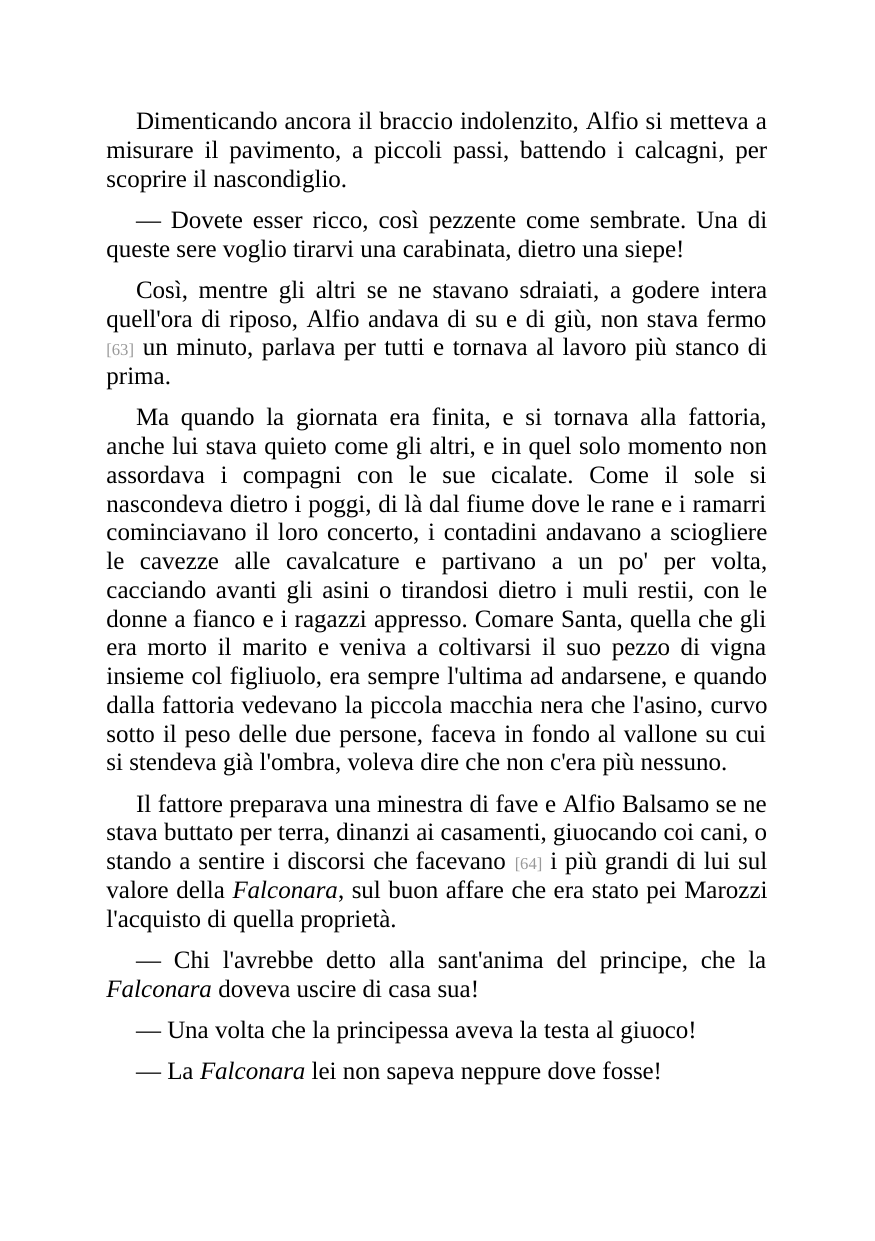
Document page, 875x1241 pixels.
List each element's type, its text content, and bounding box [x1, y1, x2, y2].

text — Dovete esser ricco, così pezzente come sembrate. Una di queste sere voglio tirarvi una carabinata, dietro una siepe! [106, 205, 768, 262]
text Il fattore preparava una minestra di fave e Alfio Balsamo se ne stava buttato per terra, dinanzi ai casamenti, giuocando coi cani, o stando a sentire i discorsi che facevano [64] i più grandi di lui sul valore della Falconara, sul buon affare che era stato pei Marozzi l'acquisto di quella proprietà. [106, 789, 768, 932]
text Così, mentre gli altri se ne stavano sdraiati, a godere intera quell'ora di riposo, Alfio andava di su e di giù, non stava fermo [63] un minuto, parlava per tutti e tornava al lavoro più stanco di prima. [106, 275, 768, 390]
text Dimenticando ancora il braccio indolenzito, Alfio si metteva a misurare il pavimento, a piccoli passi, battendo i calcagni, per scoprire il nascondiglio. [106, 106, 768, 192]
text — Chi l'avrebbe detto alla sant'anima del principe, che la Falconara doveva uscire di casa sua! [106, 945, 768, 1002]
text — Una volta che la principessa aveva la testa al giuoco! [106, 1015, 768, 1044]
text — La Falconara lei non sapeva neppure dove fosse! [106, 1056, 768, 1085]
text Ma quando la giornata era finita, e si tornava alla fattoria, anche lui stava quieto come gli altri, e in quel solo momento non assordava i compagni con le sue cicalate. Come il sole si nascondeva dietro i poggi, di là dal fiume dove le rane e i ramarri cominciavano il loro concerto, i contadini andavano a sciogliere le cavezze alle cavalcature e partivano a un po' per volta, cacciando avanti gli asini o tirandosi dietro i muli restii, con le donne a fianco e i ragazzi appresso. Comare Santa, quella che gli era morto il marito e veniva a coltivarsi il suo pezzo di vigna insieme col figliuolo, era sempre l'ultima ad andarsene, e quando dalla fattoria vedevano la piccola macchia nera che l'asino, curvo sotto il peso delle due persone, faceva in fondo al vallone su cui si stendeva già l'ombra, voleva dire che non c'era più nessuno. [106, 402, 768, 776]
